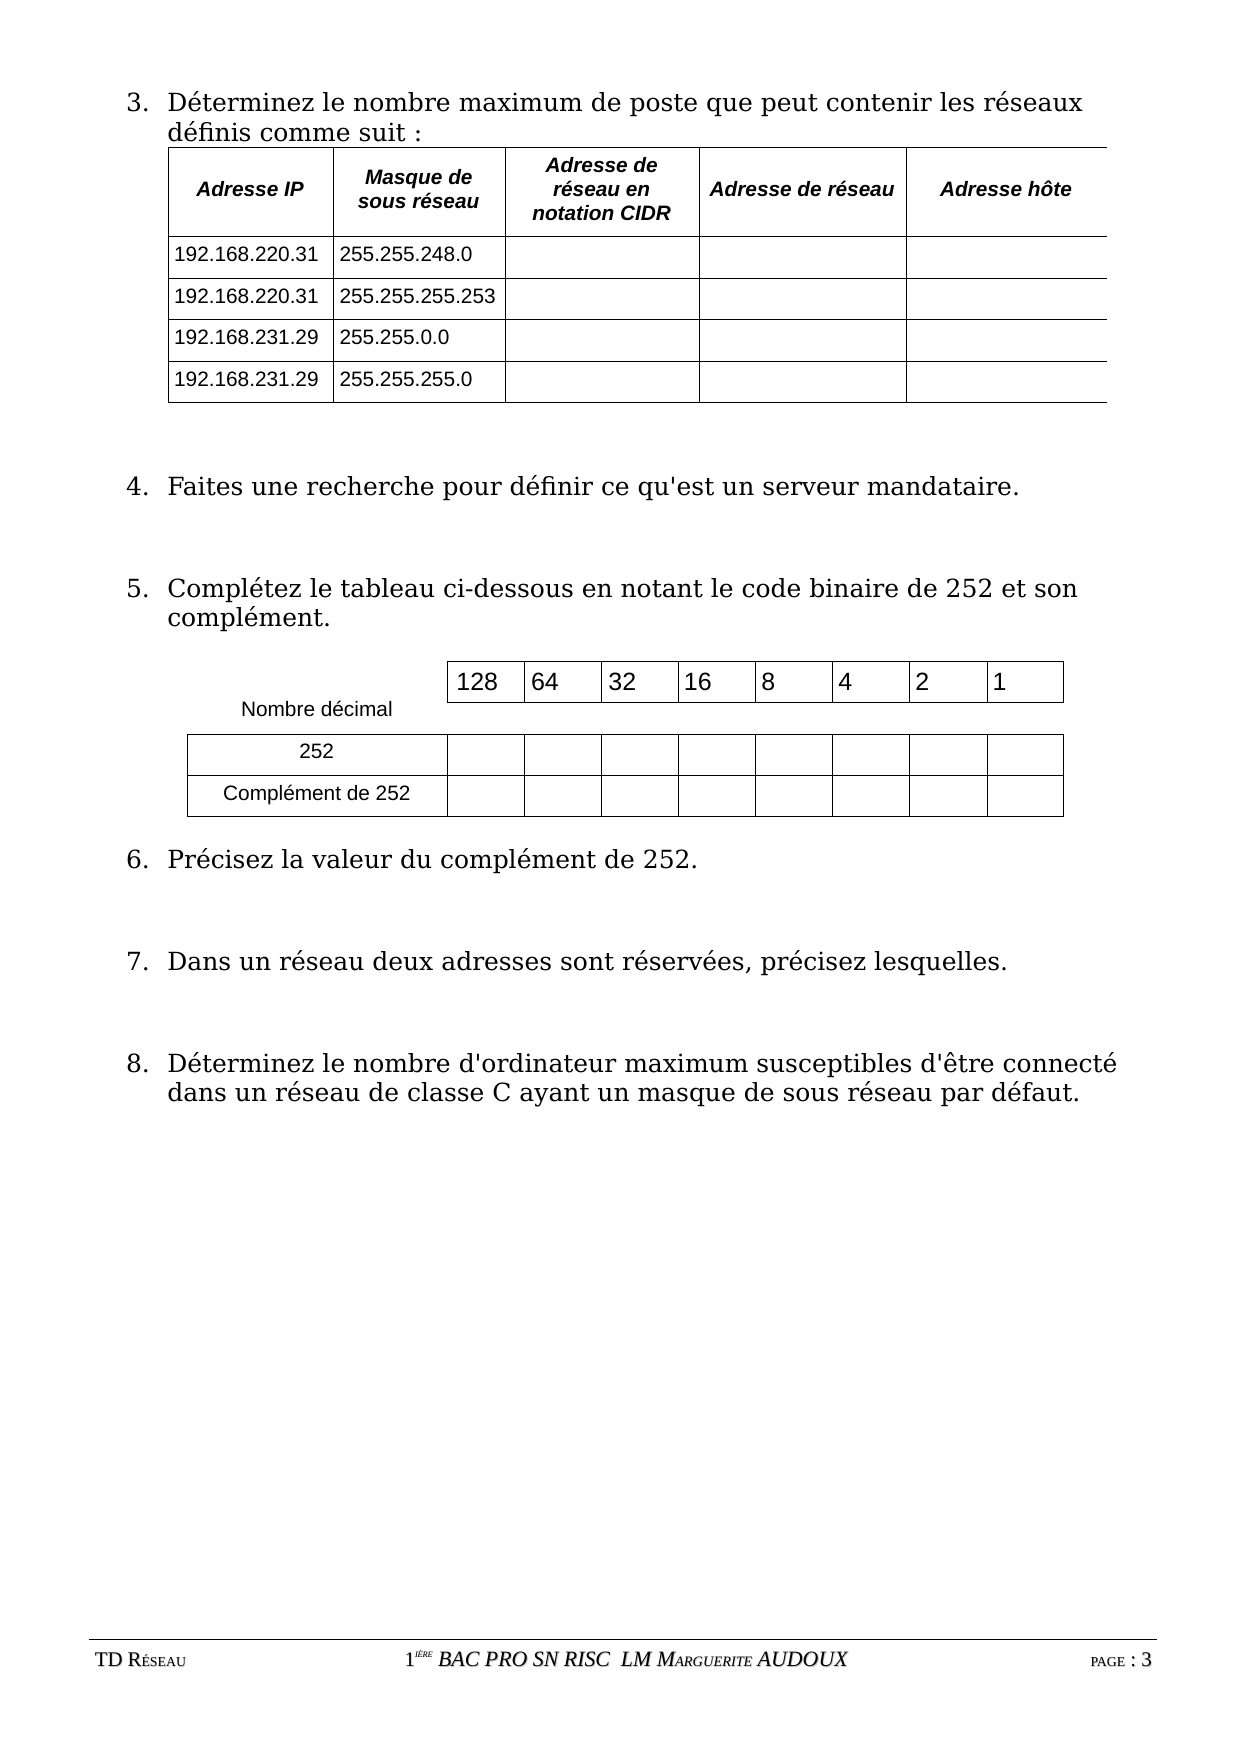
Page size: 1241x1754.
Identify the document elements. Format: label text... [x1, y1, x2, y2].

table_cell [907, 237, 1107, 278]
table_cell [524, 703, 601, 733]
table_cell [833, 776, 909, 816]
table_cell 192.168.220.31 [169, 237, 333, 278]
table_header 128 [448, 662, 524, 702]
subtitle Déterminez le nombre d'ordinateur maximum susceptibles d'être connecté dans un réseau de classe C ayant un masque de sous réseau par défaut. [126, 1049, 1157, 1107]
table_cell [833, 735, 909, 775]
table_header Adresse de réseau en notation CIDR [506, 148, 699, 236]
table_cell [525, 776, 601, 816]
table_cell [506, 362, 699, 402]
table_cell [910, 703, 987, 733]
table_cell [506, 279, 699, 319]
table_cell [987, 703, 1063, 733]
table_cell [602, 735, 678, 775]
subtitle Déterminez le nombre maximum de poste que peut contenir les réseaux définis comme suit : [126, 88, 1157, 147]
table_header 2 [910, 662, 987, 702]
table_cell [755, 703, 832, 733]
table_cell [988, 776, 1063, 816]
table_cell [602, 776, 678, 816]
table_header 64 [525, 662, 601, 702]
subtitle Dans un réseau deux adresses sont réservées, précisez lesquelles. [126, 947, 1157, 976]
table_cell [988, 735, 1063, 775]
table_header 1 [988, 662, 1063, 702]
table_cell 192.168.220.31 [169, 279, 333, 319]
table_cell [700, 237, 906, 278]
table_cell 252 [188, 735, 447, 775]
table_cell Complément de 252 [188, 776, 447, 816]
table_cell 255.255.0.0 [334, 320, 505, 361]
table_cell [700, 279, 906, 319]
table_cell [447, 703, 524, 733]
table_cell [448, 735, 524, 775]
table_cell [506, 237, 699, 278]
table_header Adresse de réseau [700, 148, 906, 236]
table_cell [910, 776, 987, 816]
table_cell [907, 362, 1107, 402]
table_cell [756, 776, 832, 816]
table_header Adresse hôte [907, 148, 1107, 236]
subtitle Complétez le tableau ci-dessous en notant le code binaire de 252 et son complément. [126, 574, 1157, 632]
table_cell 192.168.231.29 [169, 362, 333, 402]
table_cell [679, 776, 755, 816]
table_cell [700, 362, 906, 402]
table_cell [910, 735, 987, 775]
table_cell [506, 320, 699, 361]
table_cell [907, 320, 1107, 361]
subtitle Faites une recherche pour définir ce qu'est un serveur mandataire. [126, 472, 1157, 501]
table_cell [601, 703, 678, 733]
table_header Nombre décimal [187, 661, 447, 733]
table_cell [448, 776, 524, 816]
subtitle Précisez la valeur du complément de 252. [126, 845, 1157, 874]
table_header Adresse IP [169, 148, 333, 236]
table_cell [833, 703, 909, 733]
table_cell [679, 735, 755, 775]
table_cell 192.168.231.29 [169, 320, 333, 361]
table_cell [700, 320, 906, 361]
table_cell [907, 279, 1107, 319]
table_cell 255.255.248.0 [334, 237, 505, 278]
table_cell [678, 703, 755, 733]
table_cell 255.255.255.0 [334, 362, 505, 402]
table_cell [525, 735, 601, 775]
table_header Masque de sous réseau [334, 148, 505, 236]
table_cell 255.255.255.253 [334, 279, 505, 319]
table_header 8 [756, 662, 832, 702]
table_header 4 [833, 662, 909, 702]
table_header 16 [679, 662, 755, 702]
table_cell [756, 735, 832, 775]
table_header 32 [602, 662, 678, 702]
